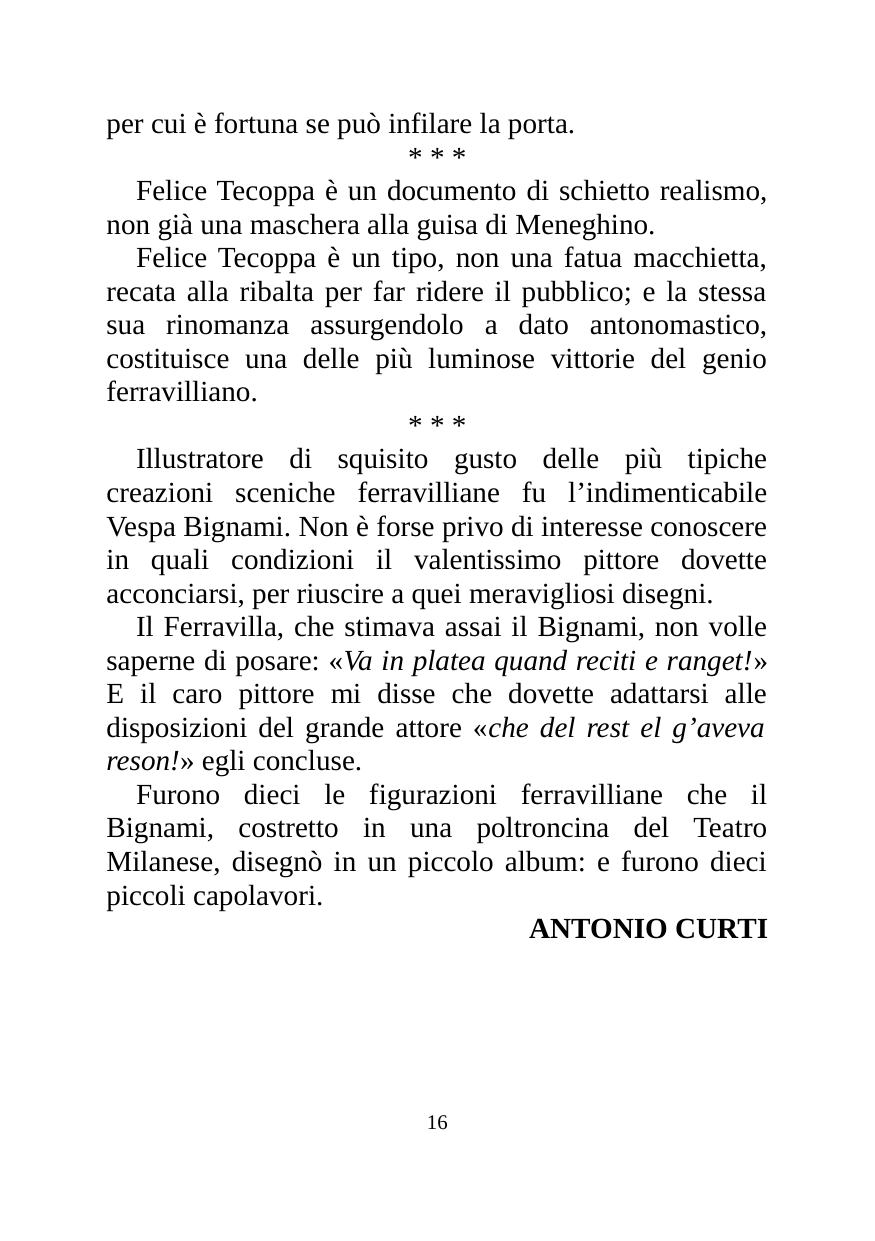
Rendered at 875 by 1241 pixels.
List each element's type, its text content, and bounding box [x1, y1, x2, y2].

text Felice Tecoppa è un documento di schietto realismo, non già una maschera alla guisa di Meneghino. [106, 173, 768, 240]
text per cui è fortuna se può infilare la porta. [106, 106, 768, 140]
text Furono dieci le figurazioni ferravilliane che il Bignami, costretto in una poltroncina del Teatro Milanese, disegnò in un piccolo album: e furono dieci piccoli capolavori. [106, 777, 768, 911]
text ANTONIO CURTI [106, 911, 768, 945]
text Il Ferravilla, che stimava assai il Bignami, non volle saperne di posare: «Va in platea quand reciti e ranget!» E il caro pittore mi disse che dovette adattarsi alle disposizioni del grande attore «che del rest el g’aveva reson!» egli concluse. [106, 609, 768, 777]
text * * * [106, 140, 768, 173]
text * * * [106, 408, 768, 442]
text Felice Tecoppa è un tipo, non una fatua macchietta, recata alla ribalta per far ridere il pubblico; e la stessa sua rinomanza assurgendolo a dato antonomastico, costituisce una delle più luminose vittorie del genio ferravilliano. [106, 240, 768, 408]
text Illustratore di squisito gusto delle più tipiche creazioni sceniche ferravilliane fu l’indimenticabile Vespa Bignami. Non è forse privo di interesse conoscere in quali condizioni il valentissimo pittore dovette acconciarsi, per riuscire a quei meravigliosi disegni. [106, 442, 768, 609]
